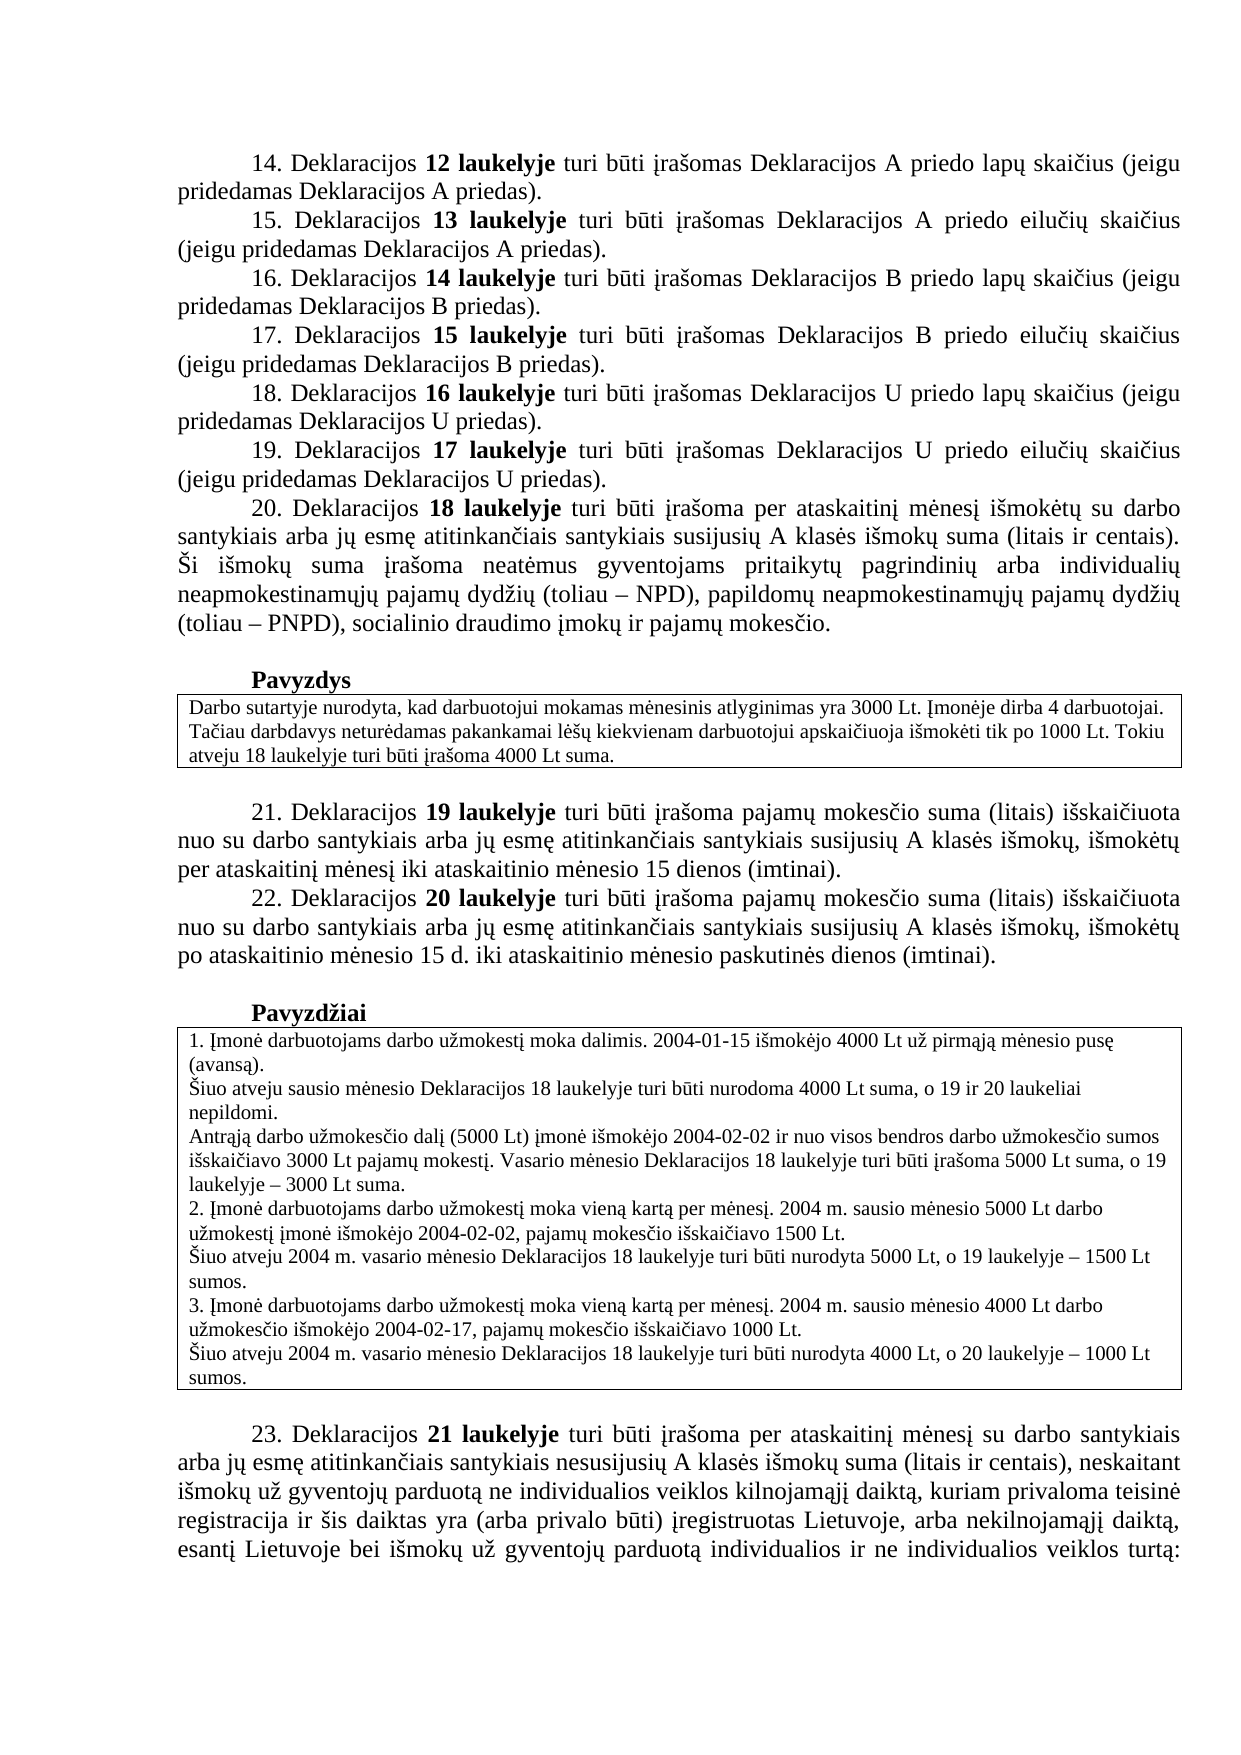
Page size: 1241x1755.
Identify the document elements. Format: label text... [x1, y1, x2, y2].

text 14. Deklaracijos 12 laukelyje turi būti įrašomas Deklaracijos A priedo lapų skaičius (jeigu pridedamas Deklaracijos A priedas). [177, 148, 1181, 205]
text 17. Deklaracijos 15 laukelyje turi būti įrašomas Deklaracijos B priedo eilučių skaičius (jeigu pridedamas Deklaracijos B priedas). [177, 320, 1181, 378]
text 23. Deklaracijos 21 laukelyje turi būti įrašoma per ataskaitinį mėnesį su darbo santykiais arba jų esmę atitinkančiais santykiais nesusijusių A klasės išmokų suma (litais ir centais), neskaitant išmokų už gyventojų parduotą ne individualios veiklos kilnojamąjį daiktą, kuriam privaloma teisinė registracija ir šis daiktas yra (arba privalo būti) įregistruotas Lietuvoje, arba nekilnojamąjį daiktą, esantį Lietuvoje bei išmokų už gyventojų parduotą individualios ir ne individualios veiklos turtą: [177, 1419, 1181, 1562]
text 15. Deklaracijos 13 laukelyje turi būti įrašomas Deklaracijos A priedo eilučių skaičius (jeigu pridedamas Deklaracijos A priedas). [177, 205, 1181, 263]
table_header 1. Įmonė darbuotojams darbo užmokestį moka dalimis. 2004-01-15 išmokėjo 4000 Lt už pirmąją mėnesio pusę (avansą). Šiuo atveju sausio mėnesio Deklaracijos 18 laukelyje turi būti nurodoma 4000 Lt suma, o 19 ir 20 laukeliai nepildomi. Antrąją darbo užmokesčio dalį (5000 Lt) įmonė išmokėjo 2004-02-02 ir nuo visos bendros darbo užmokesčio sumos išskaičiavo 3000 Lt pajamų mokestį. Vasario mėnesio Deklaracijos 18 laukelyje turi būti įrašoma 5000 Lt suma, o 19 laukelyje – 3000 Lt suma. 2. Įmonė darbuotojams darbo užmokestį moka vieną kartą per mėnesį. 2004 m. sausio mėnesio 5000 Lt darbo užmokestį įmonė išmokėjo 2004-02-02, pajamų mokesčio išskaičiavo 1500 Lt. Šiuo atveju 2004 m. vasario mėnesio Deklaracijos 18 laukelyje turi būti nurodyta 5000 Lt, o 19 laukelyje – 1500 Lt sumos. 3. Įmonė darbuotojams darbo užmokestį moka vieną kartą per mėnesį. 2004 m. sausio mėnesio 4000 Lt darbo užmokesčio išmokėjo 2004-02-17, pajamų mokesčio išskaičiavo 1000 Lt. Šiuo atveju 2004 m. vasario mėnesio Deklaracijos 18 laukelyje turi būti nurodyta 4000 Lt, o 20 laukelyje – 1000 Lt sumos. [178, 1028, 1181, 1389]
text 18. Deklaracijos 16 laukelyje turi būti įrašomas Deklaracijos U priedo lapų skaičius (jeigu pridedamas Deklaracijos U priedas). [177, 378, 1181, 435]
text 16. Deklaracijos 14 laukelyje turi būti įrašomas Deklaracijos B priedo lapų skaičius (jeigu pridedamas Deklaracijos B priedas). [177, 263, 1181, 320]
text 21. Deklaracijos 19 laukelyje turi būti įrašoma pajamų mokesčio suma (litais) išskaičiuota nuo su darbo santykiais arba jų esmę atitinkančiais santykiais susijusių A klasės išmokų, išmokėtų per ataskaitinį mėnesį iki ataskaitinio mėnesio 15 dienos (imtinai). [177, 797, 1181, 883]
text 20. Deklaracijos 18 laukelyje turi būti įrašoma per ataskaitinį mėnesį išmokėtų su darbo santykiais arba jų esmę atitinkančiais santykiais susijusių A klasės išmokų suma (litais ir centais). Ši išmokų suma įrašoma neatėmus gyventojams pritaikytų pagrindinių arba individualių neapmokestinamųjų pajamų dydžių (toliau – NPD), papildomų neapmokestinamųjų pajamų dydžių (toliau – PNPD), socialinio draudimo įmokų ir pajamų mokesčio. [177, 493, 1181, 636]
text 19. Deklaracijos 17 laukelyje turi būti įrašomas Deklaracijos U priedo eilučių skaičius (jeigu pridedamas Deklaracijos U priedas). [177, 435, 1181, 493]
table_header Darbo sutartyje nurodyta, kad darbuotojui mokamas mėnesinis atlyginimas yra 3000 Lt. Įmonėje dirba 4 darbuotojai. Tačiau darbdavys neturėdamas pakankamai lėšų kiekvienam darbuotojui apskaičiuoja išmokėti tik po 1000 Lt. Tokiu atveju 18 laukelyje turi būti įrašoma 4000 Lt suma. [178, 695, 1181, 767]
text 22. Deklaracijos 20 laukelyje turi būti įrašoma pajamų mokesčio suma (litais) išskaičiuota nuo su darbo santykiais arba jų esmę atitinkančiais santykiais susijusių A klasės išmokų, išmokėtų po ataskaitinio mėnesio 15 d. iki ataskaitinio mėnesio paskutinės dienos (imtinai). [177, 883, 1181, 969]
text Pavyzdys [177, 665, 1181, 694]
text Pavyzdžiai [177, 998, 1181, 1027]
